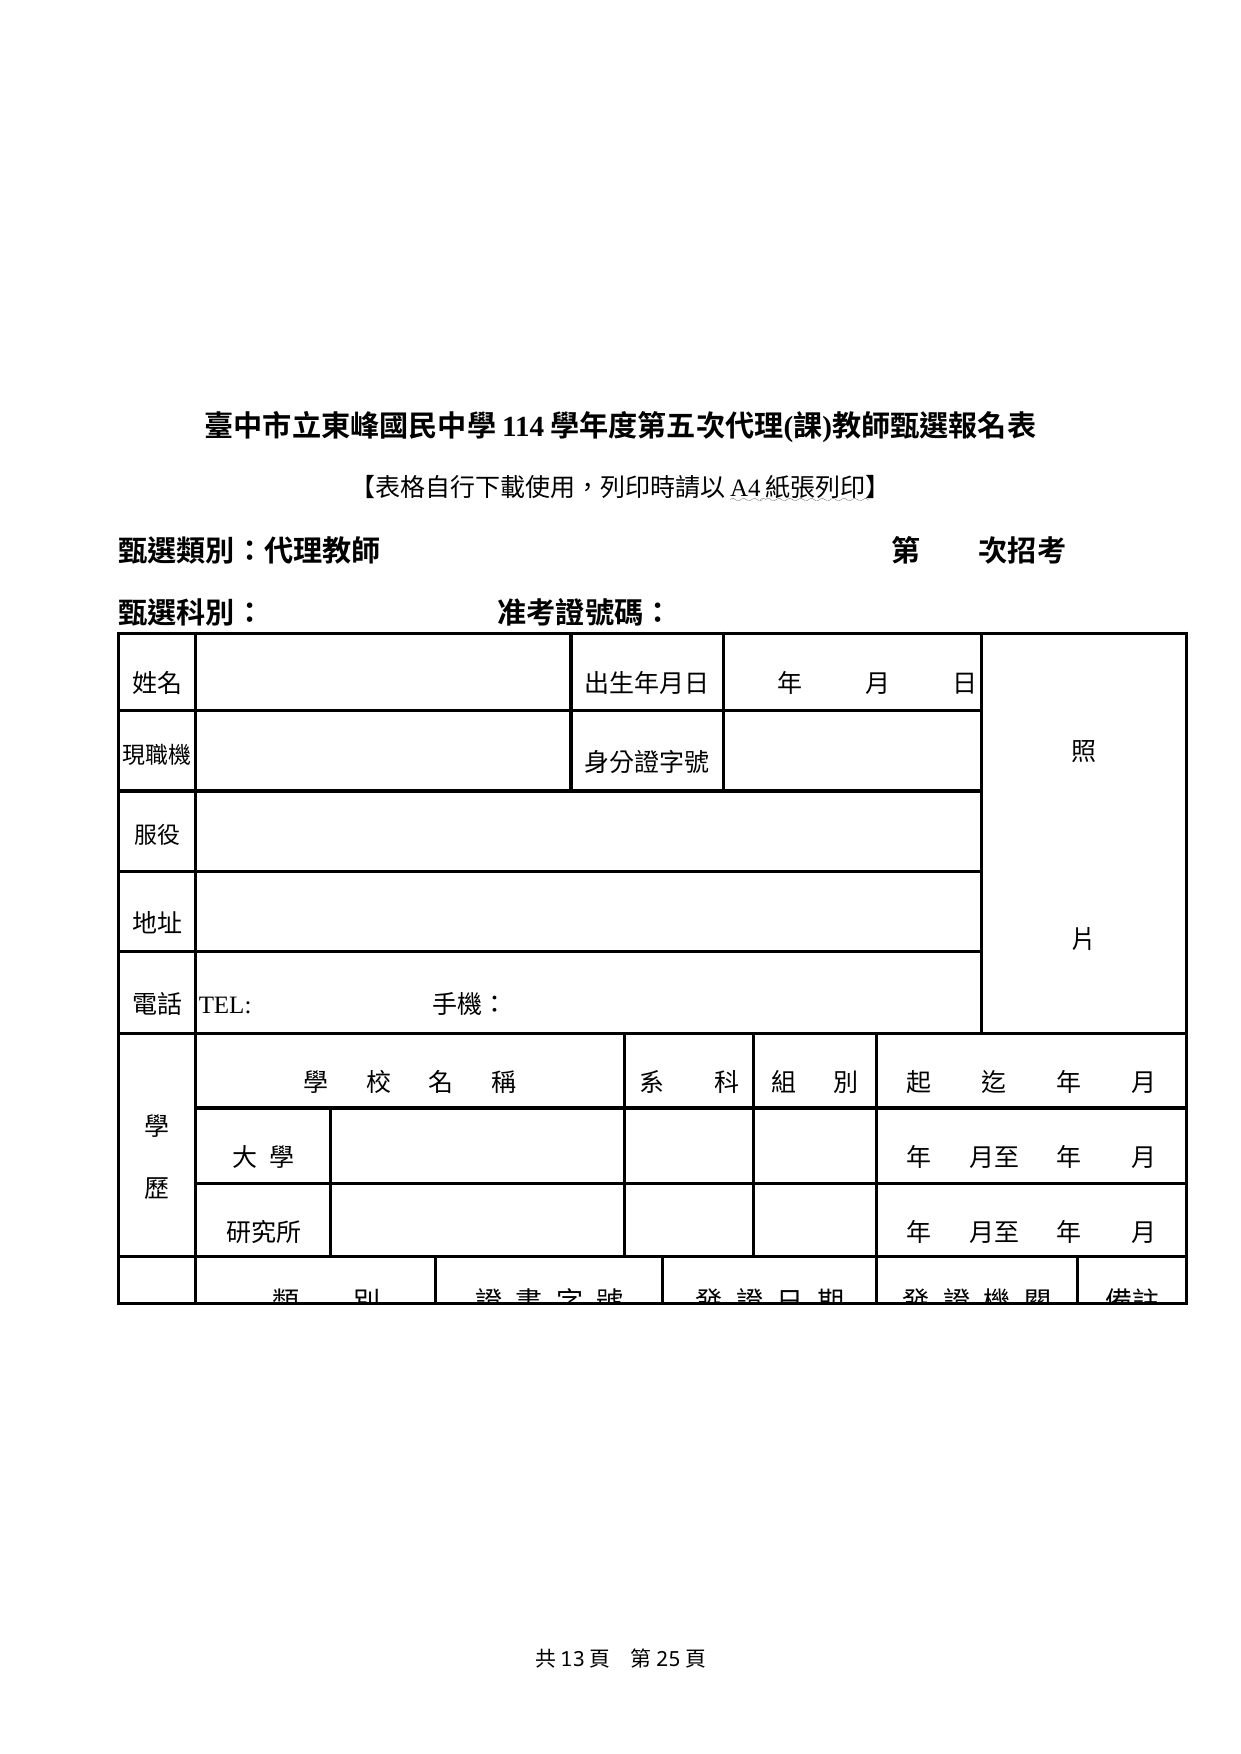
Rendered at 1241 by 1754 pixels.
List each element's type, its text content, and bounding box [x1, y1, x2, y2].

table_cell [626, 1185, 752, 1255]
table_cell 應 繳 驗 證 件 [120, 1258, 194, 1302]
table_cell 大 學 [197, 1110, 329, 1182]
text 甄選科別： 准考證號碼： [118, 569, 1122, 632]
table_cell [755, 1185, 875, 1255]
table_cell 研究所 [197, 1185, 329, 1255]
table_cell 身分證字號 [573, 712, 722, 789]
table_cell 服役 情形 [120, 793, 194, 870]
table_cell [197, 873, 980, 949]
table_header 照 片 [983, 635, 1185, 1032]
table_cell 備註 [1079, 1258, 1185, 1302]
table_cell 類 別 [197, 1258, 434, 1302]
table_cell □免役 □役畢 □服役中 [197, 793, 980, 870]
table_cell 證 書 字 號 [437, 1258, 661, 1302]
table_header [197, 635, 569, 708]
table_cell 系 科 [626, 1035, 752, 1106]
table_cell 學 校 名 稱 [197, 1035, 623, 1106]
text 【表格自行下載使用，列印時請以A4紙張列印】 [118, 444, 1122, 507]
table_cell [626, 1110, 752, 1182]
table_cell [332, 1185, 623, 1255]
table_header 年 月 日 [725, 635, 980, 708]
table_cell TEL: 手機： [197, 953, 980, 1032]
table_cell 地址 [120, 873, 194, 949]
table_cell 組 別 [755, 1035, 875, 1106]
table_cell 電話 [120, 953, 194, 1032]
text 臺中市立東峰國民中學114學年度第五次代理(課)教師甄選報名表 [118, 382, 1122, 444]
table_cell 年 月至 年 月 [878, 1185, 1185, 1255]
table_cell [725, 712, 980, 789]
table_cell [332, 1110, 623, 1182]
table_cell [755, 1110, 875, 1182]
table_header 出生年月日 [573, 635, 722, 708]
table_cell 現職機關學校 [120, 712, 194, 789]
table_cell 年 月至 年 月 [878, 1110, 1185, 1182]
table_cell 發 證 機 關 [878, 1258, 1076, 1302]
table_cell [197, 712, 569, 789]
table_cell 學 歷 [120, 1035, 194, 1255]
table_cell 起 迄 年 月 [878, 1035, 1185, 1106]
table_header 姓名 [120, 635, 194, 708]
table_cell 發 證 日 期 [664, 1258, 875, 1302]
text 甄選類別：代理教師 第 次招考 [118, 507, 1122, 569]
